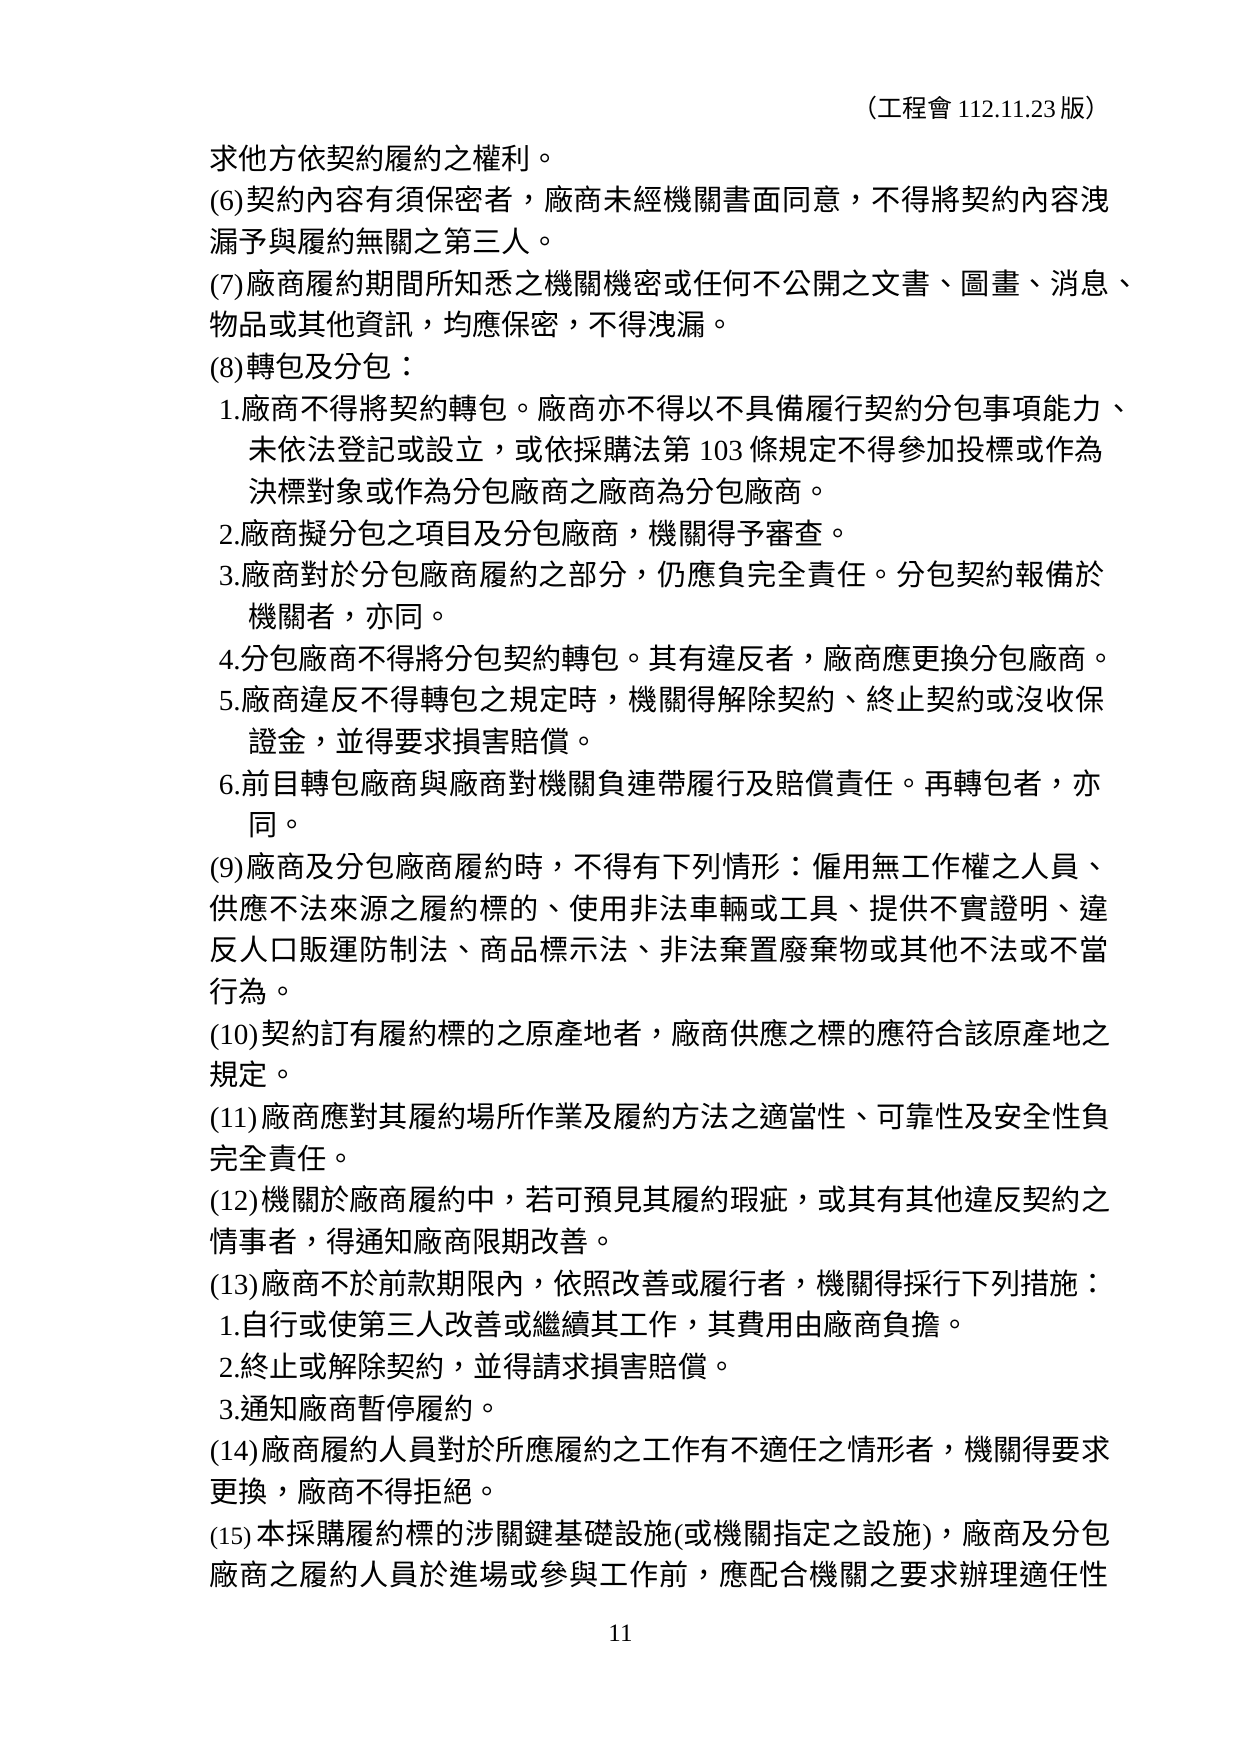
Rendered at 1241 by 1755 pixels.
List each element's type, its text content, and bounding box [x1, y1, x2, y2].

list 本採購履約標的涉關鍵基礎設施(或機關指定之設施)，廠商及分包廠商之履約人員於進場或參與工作前，應配合機關之要求辦理適任性 [209, 1511, 1110, 1594]
list 契約訂有履約標的之原產地者，廠商供應之標的應符合該原產地之規定。 [209, 1011, 1110, 1094]
text 2.廠商擬分包之項目及分包廠商，機關得予審查。 [218, 511, 1104, 552]
text 6.前目轉包廠商與廠商對機關負連帶履行及賠償責任。再轉包者，亦同。 [218, 761, 1104, 844]
text 3.廠商對於分包廠商履約之部分，仍應負完全責任。分包契約報備於機關者，亦同。 [218, 552, 1104, 636]
list 廠商應對其履約場所作業及履約方法之適當性、可靠性及安全性負完全責任。 [209, 1094, 1110, 1177]
list 廠商履約期間所知悉之機關機密或任何不公開之文書、圖畫、消息、物品或其他資訊，均應保密，不得洩漏。 [209, 261, 1110, 344]
list 機關於廠商履約中，若可預見其履約瑕疵，或其有其他違反契約之情事者，得通知廠商限期改善。 [209, 1177, 1110, 1261]
text 5.廠商違反不得轉包之規定時，機關得解除契約、終止契約或沒收保證金，並得要求損害賠償。 [218, 677, 1104, 761]
list 廠商履約人員對於所應履約之工作有不適任之情形者，機關得要求更換，廠商不得拒絕。 [209, 1427, 1110, 1511]
text 3.通知廠商暫停履約。 [218, 1386, 1104, 1427]
list 廠商及分包廠商履約時，不得有下列情形：僱用無工作權之人員、供應不法來源之履約標的、使用非法車輛或工具、提供不實證明、違反人口販運防制法、商品標示法、非法棄置廢棄物或其他不法或不當行為。 [209, 844, 1110, 1011]
text 1.自行或使第三人改善或繼續其工作，其費用由廠商負擔。 [218, 1302, 1104, 1344]
list 廠商不於前款期限內，依照改善或履行者，機關得採行下列措施： [209, 1261, 1110, 1302]
list 求他方依契約履約之權利。 [209, 136, 1110, 177]
list 轉包及分包： [209, 344, 1110, 386]
text 2.終止或解除契約，並得請求損害賠償。 [218, 1344, 1104, 1386]
text 4.分包廠商不得將分包契約轉包。其有違反者，廠商應更換分包廠商。 [218, 636, 1104, 677]
text 1.廠商不得將契約轉包。廠商亦不得以不具備履行契約分包事項能力、未依法登記或設立，或依採購法第103條規定不得參加投標或作為決標對象或作為分包廠商之廠商為分包廠商。 [218, 386, 1104, 511]
list 契約內容有須保密者，廠商未經機關書面同意，不得將契約內容洩漏予與履約無關之第三人。 [209, 177, 1110, 261]
